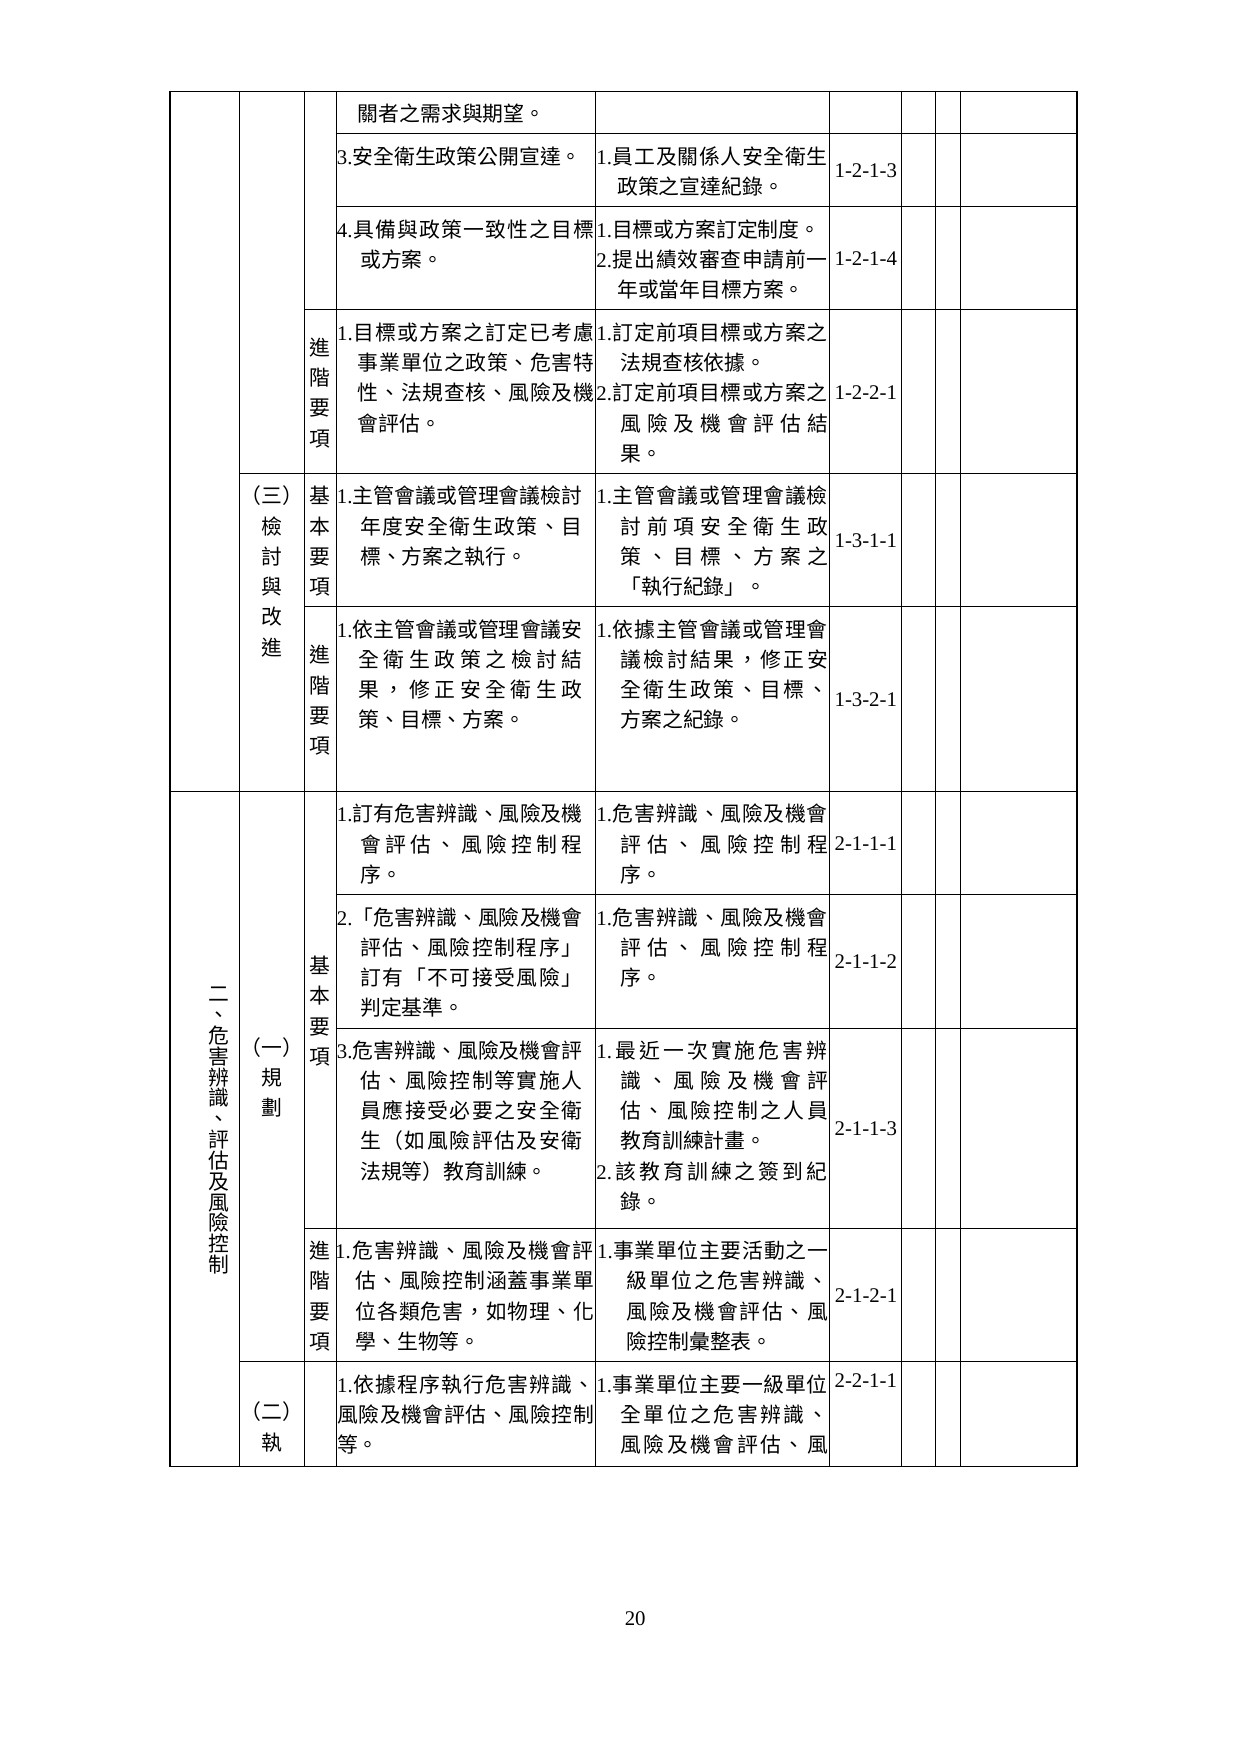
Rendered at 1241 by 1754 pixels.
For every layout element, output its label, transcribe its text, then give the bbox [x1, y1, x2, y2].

table_cell 3.安全衛生政策公開宣達。 [337, 134, 595, 206]
table_cell 4.具備與政策一致性之目標或方案。 [337, 207, 595, 309]
table_cell 1.危害辨識、風險及機會評估、風險控制程序。 [596, 895, 829, 1027]
table_cell 1.事業單位主要一級單位全單位之危害辨識、風險及機會評估、風 [596, 1362, 829, 1466]
table_cell 1.訂有危害辨識、風險及機會評估、風險控制程序。 [337, 792, 595, 894]
table_cell [936, 895, 960, 1027]
table_cell [240, 92, 304, 473]
table_cell 1.員工及關係人安全衛生政策之宣達紀錄。 [596, 134, 829, 206]
table_cell 1-2-1-3 [830, 134, 901, 206]
table_cell 進階要項 [305, 310, 336, 473]
table_cell 進階要項 [305, 1229, 336, 1361]
table_cell [936, 1229, 960, 1361]
table_cell [830, 92, 901, 133]
table_cell 1.依據主管會議或管理會議檢討結果，修正安全衛生政策、目標、方案之紀錄。 [596, 607, 829, 791]
table_cell 1.依主管會議或管理會議安全衛生政策之檢討結果，修正安全衛生政策、目標、方案。 [337, 607, 595, 791]
table_cell 2-1-2-1 [830, 1229, 901, 1361]
table_cell （二） 執 [240, 1362, 304, 1466]
table_cell 1-2-1-4 [830, 207, 901, 309]
table_cell [961, 134, 1076, 206]
table_cell 1-3-2-1 [830, 607, 901, 791]
table_cell [961, 792, 1076, 894]
table_cell 1-2-2-1 [830, 310, 901, 473]
table_cell [936, 1029, 960, 1228]
table_cell 1.危害辨識、風險及機會評估、風險控制涵蓋事業單位各類危害，如物理、化學、生物等。 [337, 1229, 595, 1361]
table_cell [961, 92, 1076, 133]
table_cell [936, 474, 960, 606]
table_cell [305, 1362, 336, 1466]
table_cell [961, 474, 1076, 606]
table_cell [902, 310, 935, 473]
table_cell 1.主管會議或管理會議檢討前項安全衛生政策、目標、方案之「執行紀錄」。 [596, 474, 829, 606]
table_cell 2-1-1-3 [830, 1029, 901, 1228]
table_cell [936, 310, 960, 473]
table_cell [902, 1029, 935, 1228]
table_cell [936, 1362, 960, 1466]
table_cell 1.目標或方案之訂定已考慮事業單位之政策、危害特性、法規查核、風險及機會評估。 [337, 310, 595, 473]
table_cell 二、危害辨識、評估及風險控制 [171, 792, 239, 1466]
table_cell 基本要項 [305, 474, 336, 606]
table_cell 1.目標或方案訂定制度。 2.提出績效審查申請前一年或當年目標方案。 [596, 207, 829, 309]
table_cell [961, 607, 1076, 791]
table_cell [936, 607, 960, 791]
table_cell 1.主管會議或管理會議檢討年度安全衛生政策、目標、方案之執行。 [337, 474, 595, 606]
table_cell 3.危害辨識、風險及機會評估、風險控制等實施人員應接受必要之安全衛生（如風險評估及安衛法規等）教育訓練。 [337, 1029, 595, 1228]
table_cell [902, 607, 935, 791]
table_cell 2-2-1-1 [830, 1362, 901, 1466]
table_cell 1-3-1-1 [830, 474, 901, 606]
table_cell [961, 310, 1076, 473]
table_cell [902, 1229, 935, 1361]
table_cell [902, 792, 935, 894]
table_cell 2.「危害辨識、風險及機會評估、風險控制程序」訂有「不可接受風險」判定基準。 [337, 895, 595, 1027]
table_cell [171, 92, 239, 791]
table_cell [936, 207, 960, 309]
table_cell [902, 207, 935, 309]
table_cell 關者之需求與期望。 [337, 92, 595, 133]
table_cell [902, 1362, 935, 1466]
table_cell [305, 92, 336, 309]
table_cell [936, 792, 960, 894]
table_cell [902, 474, 935, 606]
table_cell （三） 檢 討 與 改 進 [240, 474, 304, 791]
table_cell 1.危害辨識、風險及機會評估、風險控制程序。 [596, 792, 829, 894]
table_cell [961, 895, 1076, 1027]
table_cell [961, 207, 1076, 309]
table_cell 1.依據程序執行危害辨識、風險及機會評估、風險控制等。 [337, 1362, 595, 1466]
table_cell 1.訂定前項目標或方案之法規查核依據。 2.訂定前項目標或方案之風險及機會評估結果。 [596, 310, 829, 473]
table_cell [596, 92, 829, 133]
table_cell [902, 92, 935, 133]
table_cell 1.最近一次實施危害辨識、風險及機會評估、風險控制之人員教育訓練計畫。 2.該教育訓練之簽到紀錄。 [596, 1029, 829, 1228]
table_cell 2-1-1-1 [830, 792, 901, 894]
table_cell [961, 1029, 1076, 1228]
table_cell 進階要項 [305, 607, 336, 791]
table_cell [902, 134, 935, 206]
table_cell [936, 134, 960, 206]
table_cell 1.事業單位主要活動之一級單位之危害辨識、風險及機會評估、風險控制彙整表。 [596, 1229, 829, 1361]
table_cell [961, 1362, 1076, 1466]
table_cell [936, 92, 960, 133]
table_cell （一） 規 劃 [240, 792, 304, 1361]
table_cell 基本要項 [305, 792, 336, 1228]
table_cell [902, 895, 935, 1027]
table_cell [961, 1229, 1076, 1361]
table_cell 2-1-1-2 [830, 895, 901, 1027]
